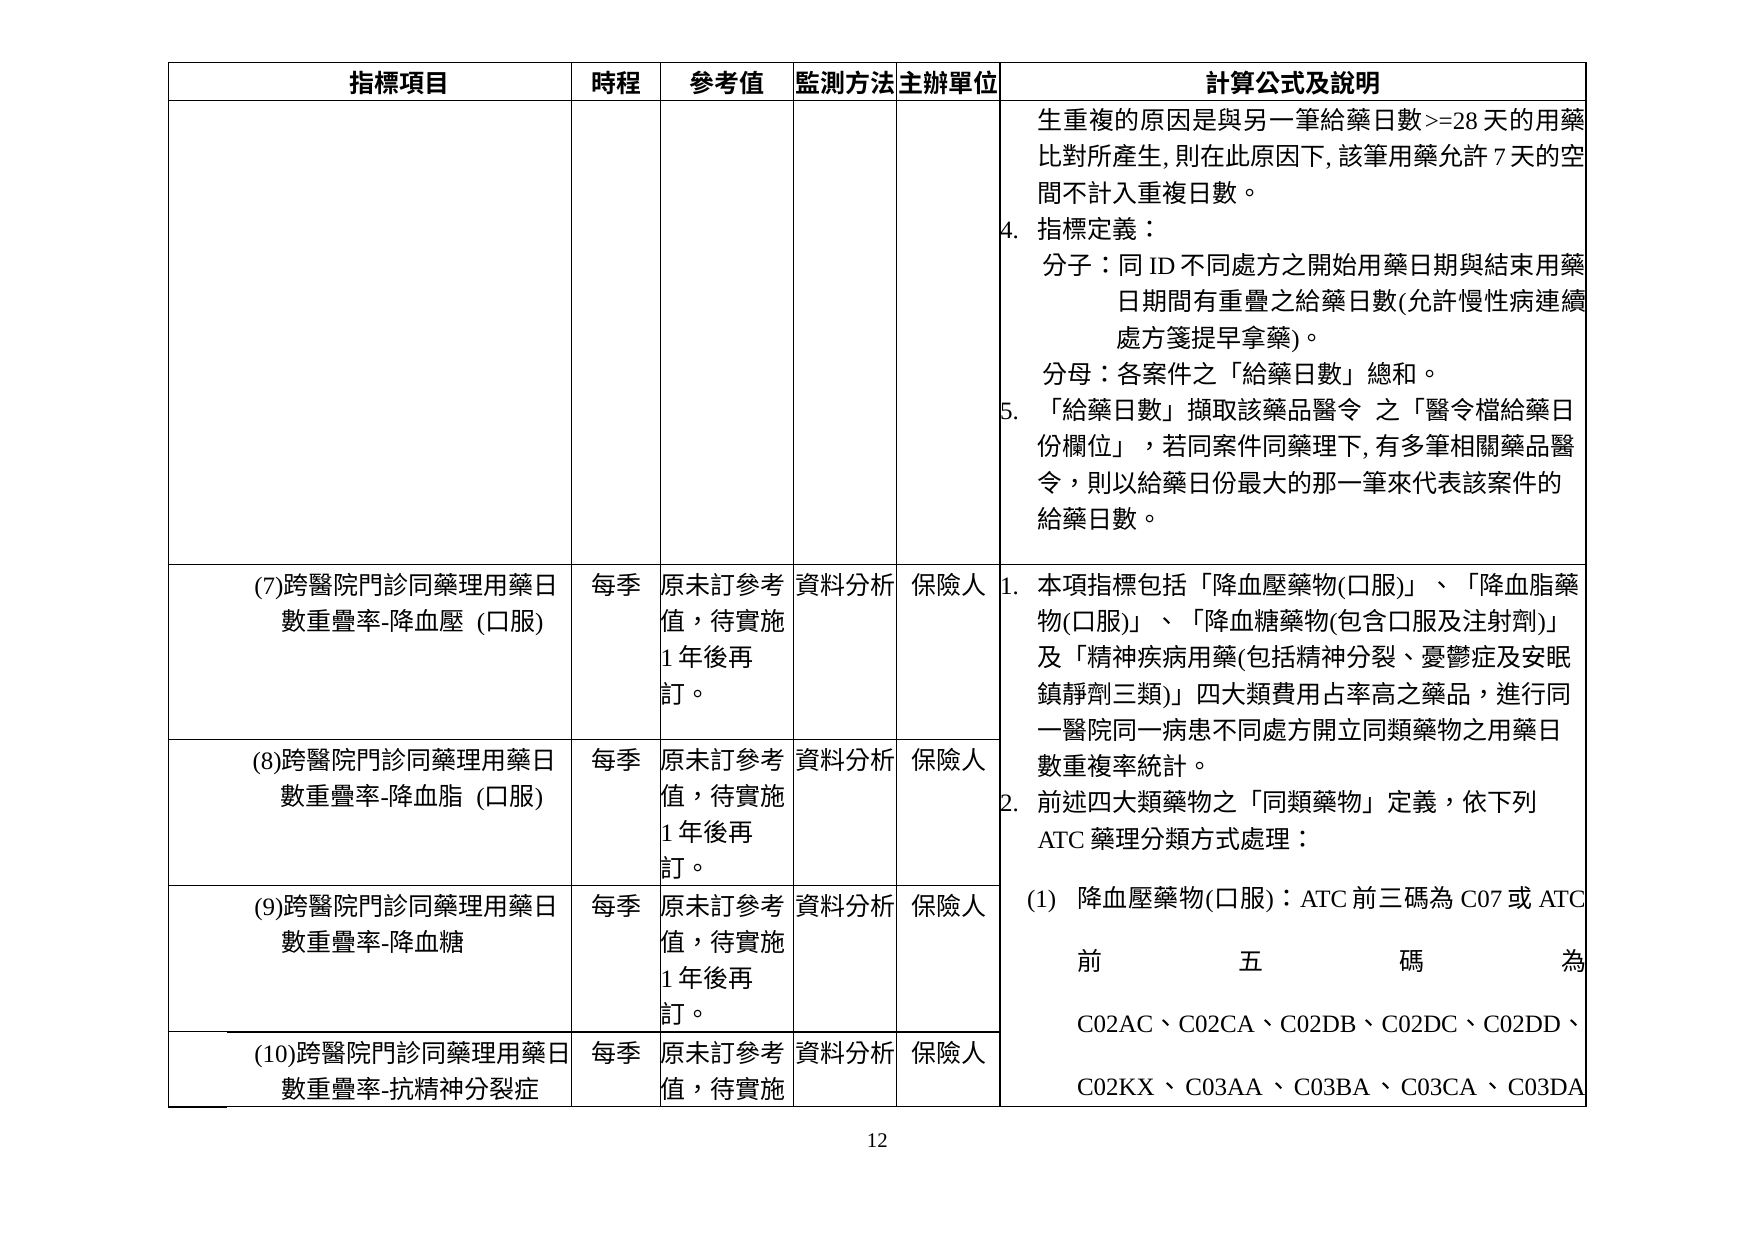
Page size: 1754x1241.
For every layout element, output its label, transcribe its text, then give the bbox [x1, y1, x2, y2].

table_cell 本項指標包括「降血壓藥物(口服)」、「降血脂藥物(口服)」、「降血糖藥物(包含口服及注射劑)」及「精神疾病用藥(包括精神分裂、憂鬱症及安眠鎮靜劑三類)」四大類費用佔率高之藥品，進行同一醫院同一病患不同處方開立同類藥物之用藥日數重複率統計。 前述四大類藥物之「同類藥物」定義，依下列ATC藥理分類方式處理： 降血壓藥物(口服)：ATC前三碼為C07或ATC前五碼為C02AC、C02CA、C02DB、C02DC、C02DD、C02KX、C03AA、C03BA、C03CA、C03DA、C08CA、C08DA、C08DB、C09AA、C09CA，且醫令代碼第8碼為1。 降血脂藥物(口服)：ATC前五碼=C10AA、C10AB、C10AC、C10AD、C10AX，且醫令代碼第8碼為1。 降血糖藥物(不分口服及注射)：ATC前五碼=A10AB、A10AC、A10AD、A10AE、A10BA、A10BB、A10BF、A10BG、A10BX 精神分裂藥物：ATC前五碼=N05AA、N05AB、N05AD、N05AE、N05AF、N05AH、N05AL、N05AN、A05AX。 憂鬱症藥物： ATC前五碼=N06AA、N06AB、N06AG、N06AX。 安眠鎮靜藥物(不含抗焦慮藥物)：前五碼為N05BA、N05BE、N05CC、N05CD、N05CF、N05CM。 本項指標「允許慢性病連續處方箋提早拿藥」，即同ID、同院所給藥日數>=28天, 且該筆給藥產生重複的原因是與另一筆給藥日數>=28天的用藥比對所產生, 則在此原因下, 該筆用藥允許7天的空間不計入重複日數。 指標定義： 分子：同ID不同處方之開始用藥日期與結束用藥日期間有重疊之給藥日數(允許慢性病連續處方箋提早拿藥)。 分母：各案件之「給藥日數」總和。 「給藥日數」擷取該藥品醫令 之「醫令檔給藥日份欄位」，若同案件同藥理下, 有多筆相關藥品醫令，則以給藥日份最大的那一筆來代表該案件的給藥日數。 [1001, 101, 1585, 564]
table_cell (10)跨醫院門診同藥理用藥日數重疊率-抗精神分裂症 [227, 1033, 571, 1106]
table_cell [897, 101, 999, 564]
table_cell [794, 101, 896, 564]
table_cell 資料分析 [794, 740, 896, 885]
table_cell 每季 [572, 886, 660, 1031]
table_cell [169, 1032, 227, 1106]
table_cell 保險人 [897, 1033, 999, 1106]
table_cell 資料分析 [794, 565, 896, 739]
table_cell [169, 740, 227, 885]
table_header [169, 63, 227, 99]
table_cell [169, 101, 227, 564]
table_header 主辦單位 [897, 63, 999, 99]
table_cell 保險人 [897, 740, 999, 885]
table_cell 原未訂參考值，待實施1年後再訂。 [661, 740, 793, 885]
table_cell 保險人 [897, 565, 999, 739]
table_cell [572, 101, 660, 564]
table_cell [227, 101, 571, 564]
table_cell 原未訂參考值，待實施1年後再訂。 [661, 565, 793, 739]
table_header 計算公式及說明 [1001, 63, 1585, 99]
table_cell 原未訂參考值，待實施1年後再訂。 [661, 886, 793, 1031]
table_header 監測方法 [794, 63, 896, 99]
table_header 指標項目 [227, 63, 571, 99]
table_cell (8)跨醫院門診同藥理用藥日 數重疊率-降血脂 (口服) [227, 740, 571, 885]
table_cell 本項指標包括「降血壓藥物(口服)」、「降血脂藥物(口服)」、「降血糖藥物(包含口服及注射劑)」及「精神疾病用藥(包括精神分裂、憂鬱症及安眠鎮靜劑三類)」四大類費用占率高之藥品，進行同一醫院同一病患不同處方開立同類藥物之用藥日數重複率統計。 前述四大類藥物之「同類藥物」定義，依下列ATC藥理分類方式處理： 降血壓藥物(口服)：ATC前三碼為C07或ATC前五碼為C02AC、C02CA、C02DB、C02DC、C02DD、C02KX、C03AA、C03BA、C03CA、C03DA、C08CA、C08DA、C08DB、C09AA、C09CA，且醫令代碼第8碼為1。 降血脂藥物(口服)：ATC前五碼=C10AA、C10AB、C10AC、C10AD、C10AX，且醫令代碼第8碼為1。 降血糖藥物(不分口服及注射)：ATC前五碼=A10AB、A10AC、A10AD、A10AE、A10BA、A10BB、A10BF、A10BG、A10BX 精神分裂藥物： ATC前五碼=N05AA、N05AB、N05AD、N05AE、N05AF、N05AH、N05AL、N05AN、A05AX 憂鬱症藥物：ATC前五碼=N06AA、N06AB、N06AG、N06AX。 安眠鎮靜藥物(不含抗焦慮藥物)： ATC前五碼為N05BA、N05BE、N05CC、N05CD、N05CF、N05CM 。 本項指標「允許慢性病連續處方箋提早拿藥」，即同ID、同院所給藥日數>=28天, 且該筆給藥產生重複的原因是與另一筆給藥日數>=28天的用藥比對所產生, 則在此原因下, 該筆用藥允許7天的空間不計入重複日數。 指標定義： 分子：藥物重複用藥日數(允許慢性病連續處方箋提早拿藥) 分母：降血壓藥物(口服)之給藥日數 「給藥日數」擷取該藥品醫令之「醫令檔給藥日份欄位」，若同案件同藥理下, 有多筆相關藥品醫令，則以給藥日份最大的那一筆來代表該案件的給藥日數。 [1001, 565, 1585, 1106]
table_cell (7)跨醫院門診同藥理用藥日數重疊率-降血壓 (口服) [227, 565, 571, 739]
table_cell 保險人 [897, 886, 999, 1031]
table_header 時程 [572, 63, 660, 99]
table_cell (9)跨醫院門診同藥理用藥日數重疊率-降血糖 [227, 886, 571, 1031]
table_cell 每季 [572, 565, 660, 739]
table_cell 原未訂參考值，待實施 [661, 1033, 793, 1106]
table_cell [169, 886, 227, 1031]
table_cell 資料分析 [794, 886, 896, 1031]
table_cell 每季 [572, 1033, 660, 1106]
table_cell 資料分析 [794, 1033, 896, 1106]
table_cell [169, 565, 227, 739]
table_cell [661, 101, 793, 564]
table_header 參考值 [661, 63, 793, 99]
table_cell 每季 [572, 740, 660, 885]
